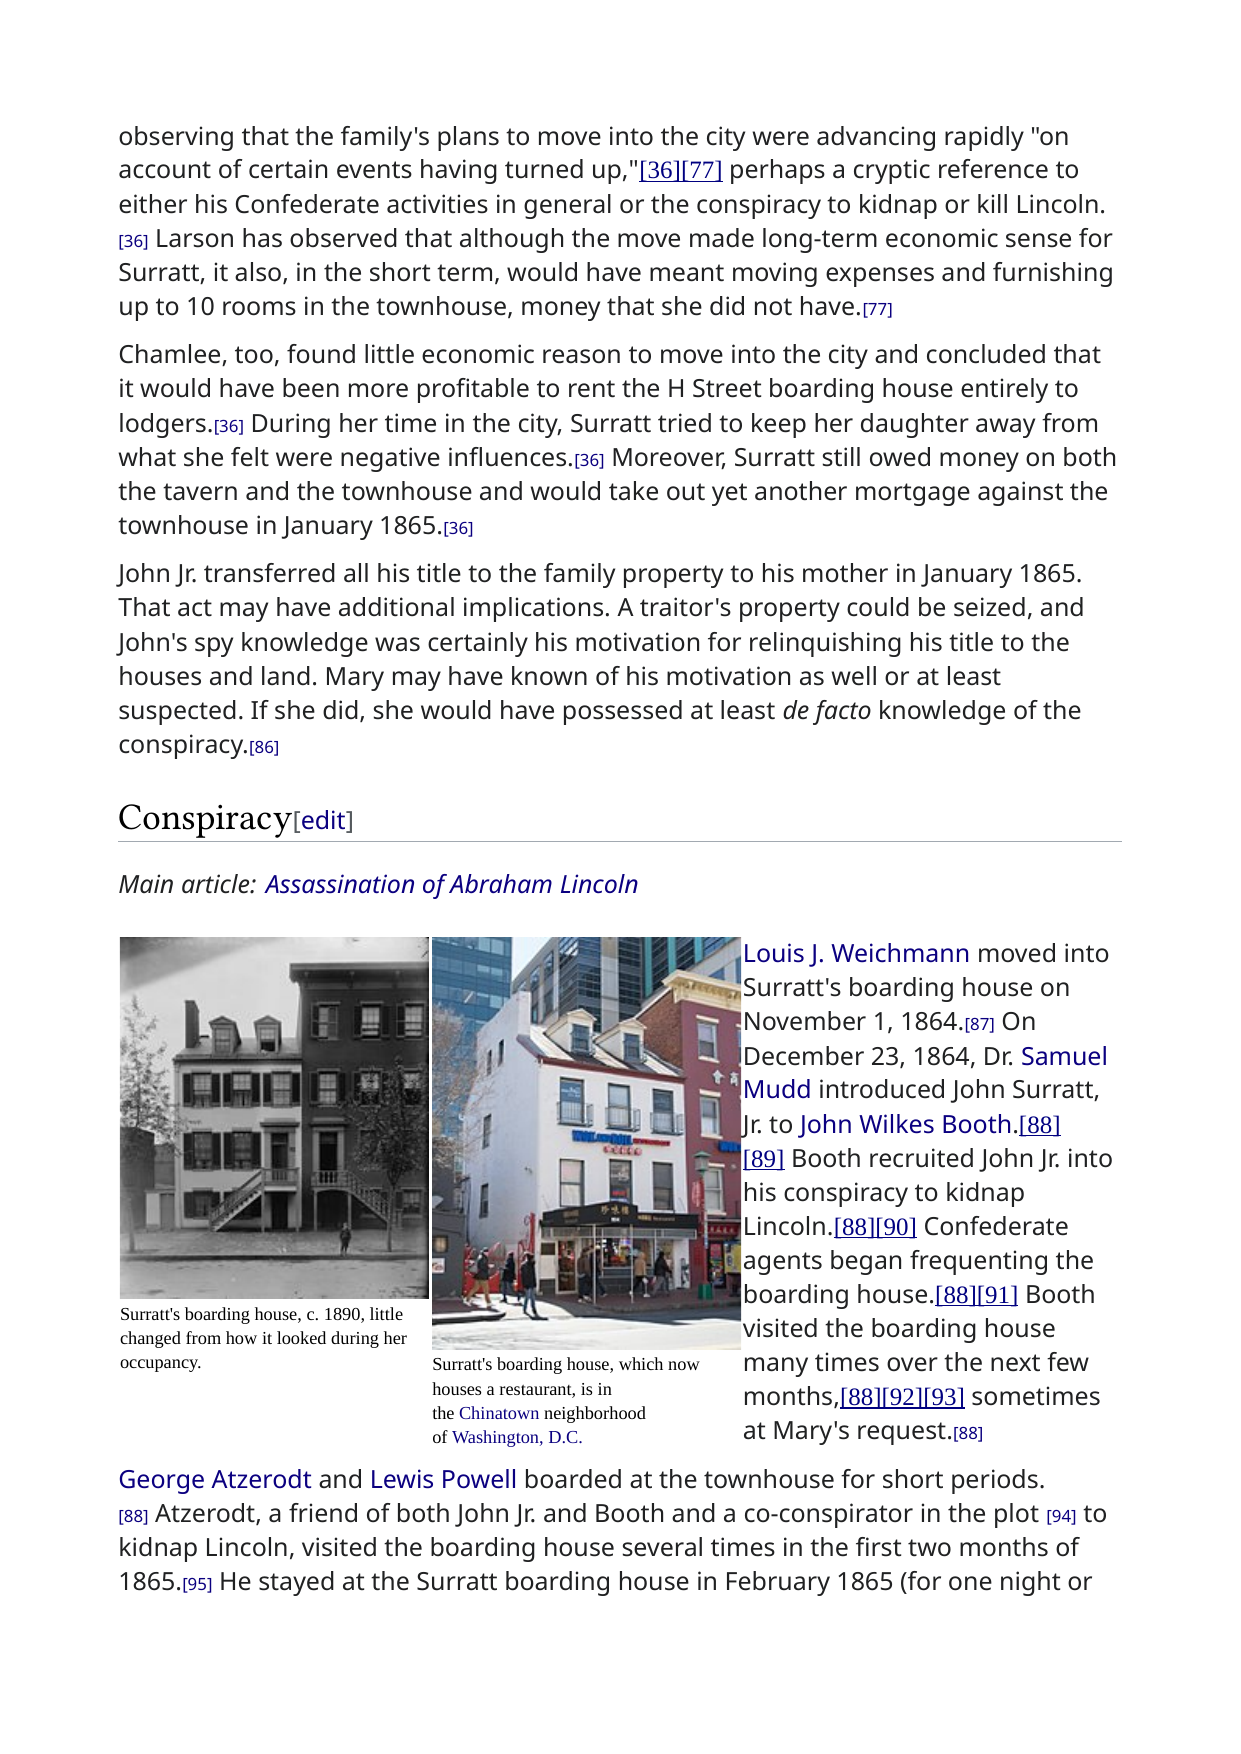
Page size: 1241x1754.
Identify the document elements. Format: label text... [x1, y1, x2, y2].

text John Jr. transferred all his title to the family property to his mother in January 1865. That act may have additional implications. A traitor's property could be seized, and John's spy knowledge was certainly his motivation for relinquishing his title to the houses and land. Mary may have known of his motivation as well or at least suspected. If she did, she would have possessed at least de facto knowledge of the conspiracy.[86] [118, 556, 1122, 760]
picture [432, 937, 742, 1350]
text observing that the family's plans to move into the city were advancing rapidly "on account of certain events having turned up,"[36][77] perhaps a cryptic reference to either his Confederate activities in general or the conspiracy to kidnap or kill Lincoln.[36] Larson has observed that although the move made long-term economic sense for Surratt, it also, in the short term, would have meant moving expenses and furnishing up to 10 rooms in the townhouse, money that she did not have.[77] [118, 118, 1122, 322]
text George Atzerodt and Lewis Powell boarded at the townhouse for short periods.[88] Atzerodt, a friend of both John Jr. and Booth and a co-conspirator in the plot [94] to kidnap Lincoln, visited the boarding house several times in the first two months of 1865.[95] He stayed at the Surratt boarding house in February 1865 (for one night or [118, 1461, 1122, 1598]
text Surratt's boarding house, which now houses a restaurant, is in the Chinatown neighborhood of Washington, D.C. [432, 1353, 741, 1447]
text Main article: Assassination of Abraham Lincoln [118, 867, 1122, 901]
text Louis J. Weichmann moved into Surratt's boarding house on November 1, 1864.[87] On December 23, 1864, Dr. Samuel Mudd introduced John Surratt, Jr. to John Wilkes Booth.[88][89] Booth recruited John Jr. into his conspiracy to kidnap Lincoln.[88][90] Confederate agents began frequenting the boarding house.[88][91] Booth visited the boarding house many times over the next few months,[88][92][93] sometimes at Mary's request.[88] [118, 936, 1122, 1447]
subtitle Conspiracy[edit] [118, 796, 1122, 841]
text Chamlee, too, found little economic reason to move into the city and concluded that it would have been more profitable to rent the H Street boarding house entirely to lodgers.[36] During her time in the city, Surratt tried to keep her daughter away from what she felt were negative influences.[36] Moreover, Surratt still owed money on both the tavern and the townhouse and would take out yet another mortgage against the townhouse in January 1865.[36] [118, 337, 1122, 541]
picture [119, 937, 429, 1299]
text Surratt's boarding house, c. 1890, little changed from how it looked during her occupancy. [120, 1303, 429, 1373]
